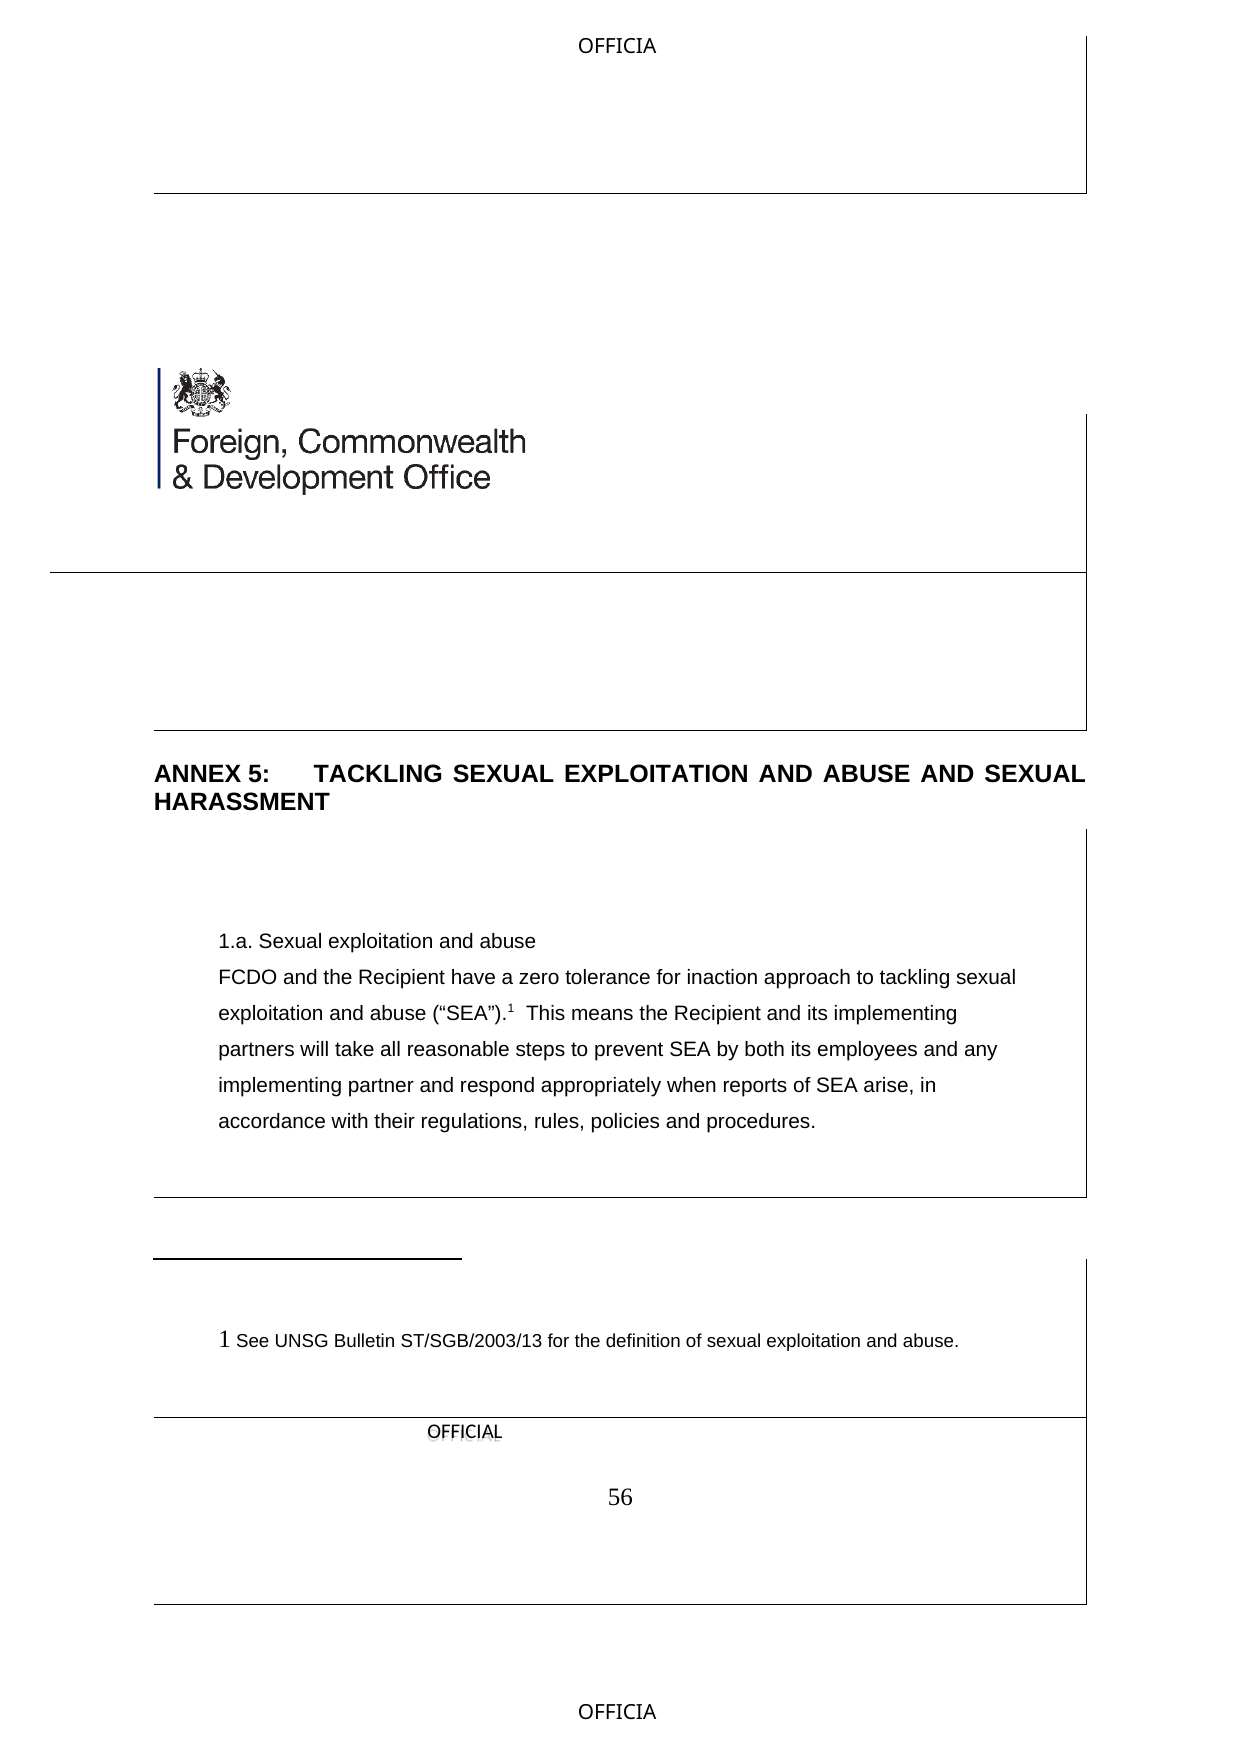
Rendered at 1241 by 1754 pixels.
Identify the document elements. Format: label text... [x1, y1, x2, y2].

text See UNSG Bulletin ST/SGB/2003/13 for the definition of sexual exploitation and abuse. [153, 1259, 1086, 1417]
text FCDO and the Recipient have a zero tolerance for inaction approach to tackling sexual exploitation and abuse (“SEA”). This means the Recipient and its implementing partners will take all reasonable steps to prevent SEA by both its employees and any implementing partner and respond appropriately when reports of SEA arise, in accordance with their regulations, rules, policies and procedures. [153, 900, 1087, 1197]
text 1.a. Sexual exploitation and abuse [153, 864, 1087, 900]
subtitle ANNEX 5: TACKLING SEXUAL EXPLOITATION AND ABUSE AND SEXUAL HARASSMENT [153, 758, 1087, 816]
